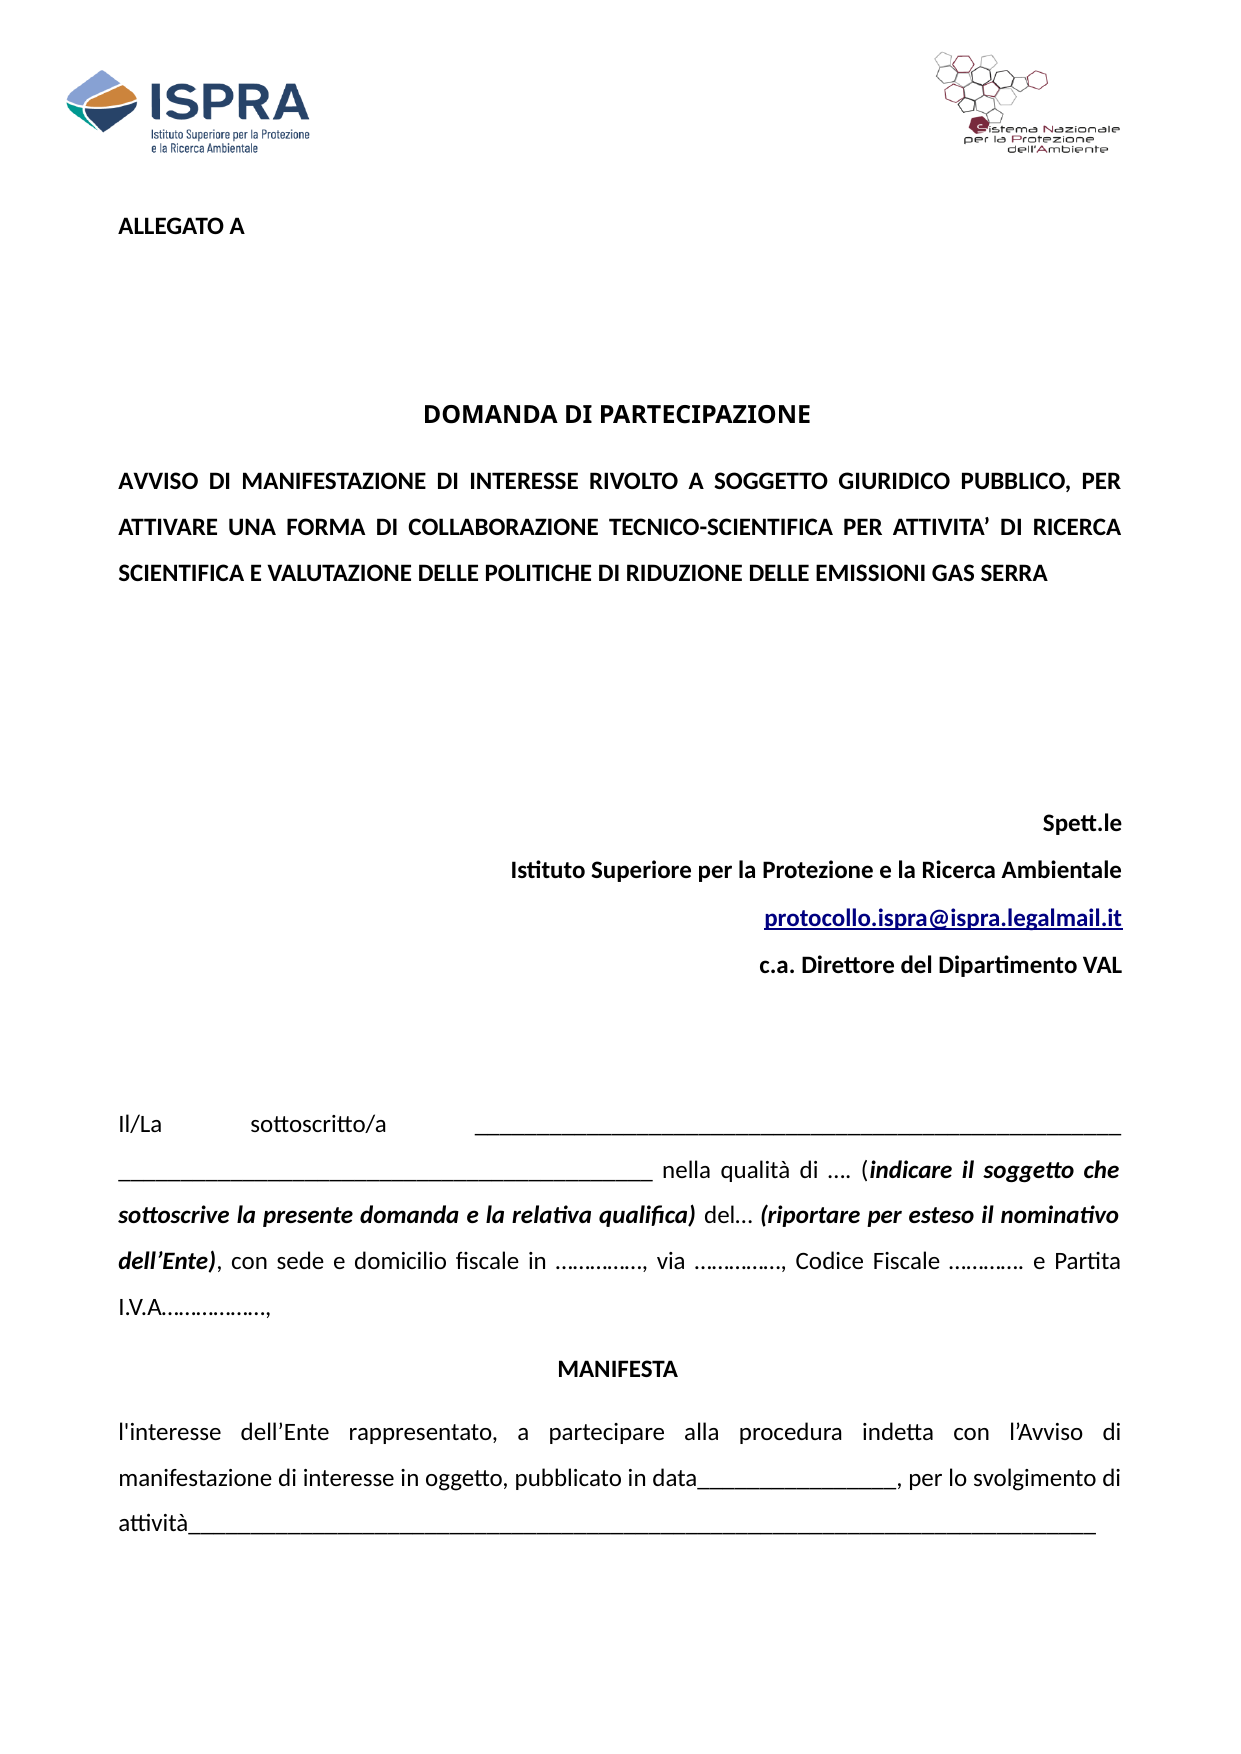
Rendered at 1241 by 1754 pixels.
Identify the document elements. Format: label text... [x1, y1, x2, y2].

text Istituto Superiore per la Protezione e la Ricerca Ambientale [118, 855, 1122, 885]
text MANIFESTA [118, 1353, 1122, 1384]
text ALLEGATO A [118, 210, 1122, 241]
text aVVISO DI MANIFESTAZIONE DI INTERESSE RIVOLTO A SOGGETTO GIURIDICO PUBBLICO, PER ATTIVARE UNA FORMA DI COLLABORAZIONE TECNICO-SCIENTIFICA PER ATTIVITA’ DI RICERCA SCIENTIFICA E VALUTAZIONE DELLE POLITICHE DI RIDUZIONE DELLE EMISSIONI GAS SERRA [118, 465, 1122, 587]
text Il/La sottoscritto/a ____________________________________________________ ___________________________________________ nella qualità di …. (indicare il soggetto che sottoscrive la presente domanda e la relativa qualifica) del… (riportare per esteso il nominativo dell’Ente), con sede e domicilio fiscale in ……………, via ……………, Codice Fiscale …………. e Partita I.V.A………………, [118, 1108, 1122, 1322]
text DOMANDA DI PARTECIPAZIONE [118, 397, 1122, 431]
text c.a. Direttore del Dipartimento VAL [118, 949, 1122, 979]
text protocollo.ispra@ispra.legalmail.it [118, 902, 1122, 932]
text Spett.le [118, 807, 1122, 838]
text l'interesse dell’Ente rappresentato, a partecipare alla procedura indetta con l’Avviso di manifestazione di interesse in oggetto, pubblicato in data________________, per lo svolgimento di attività_________________________________________________________________________ [118, 1416, 1122, 1538]
